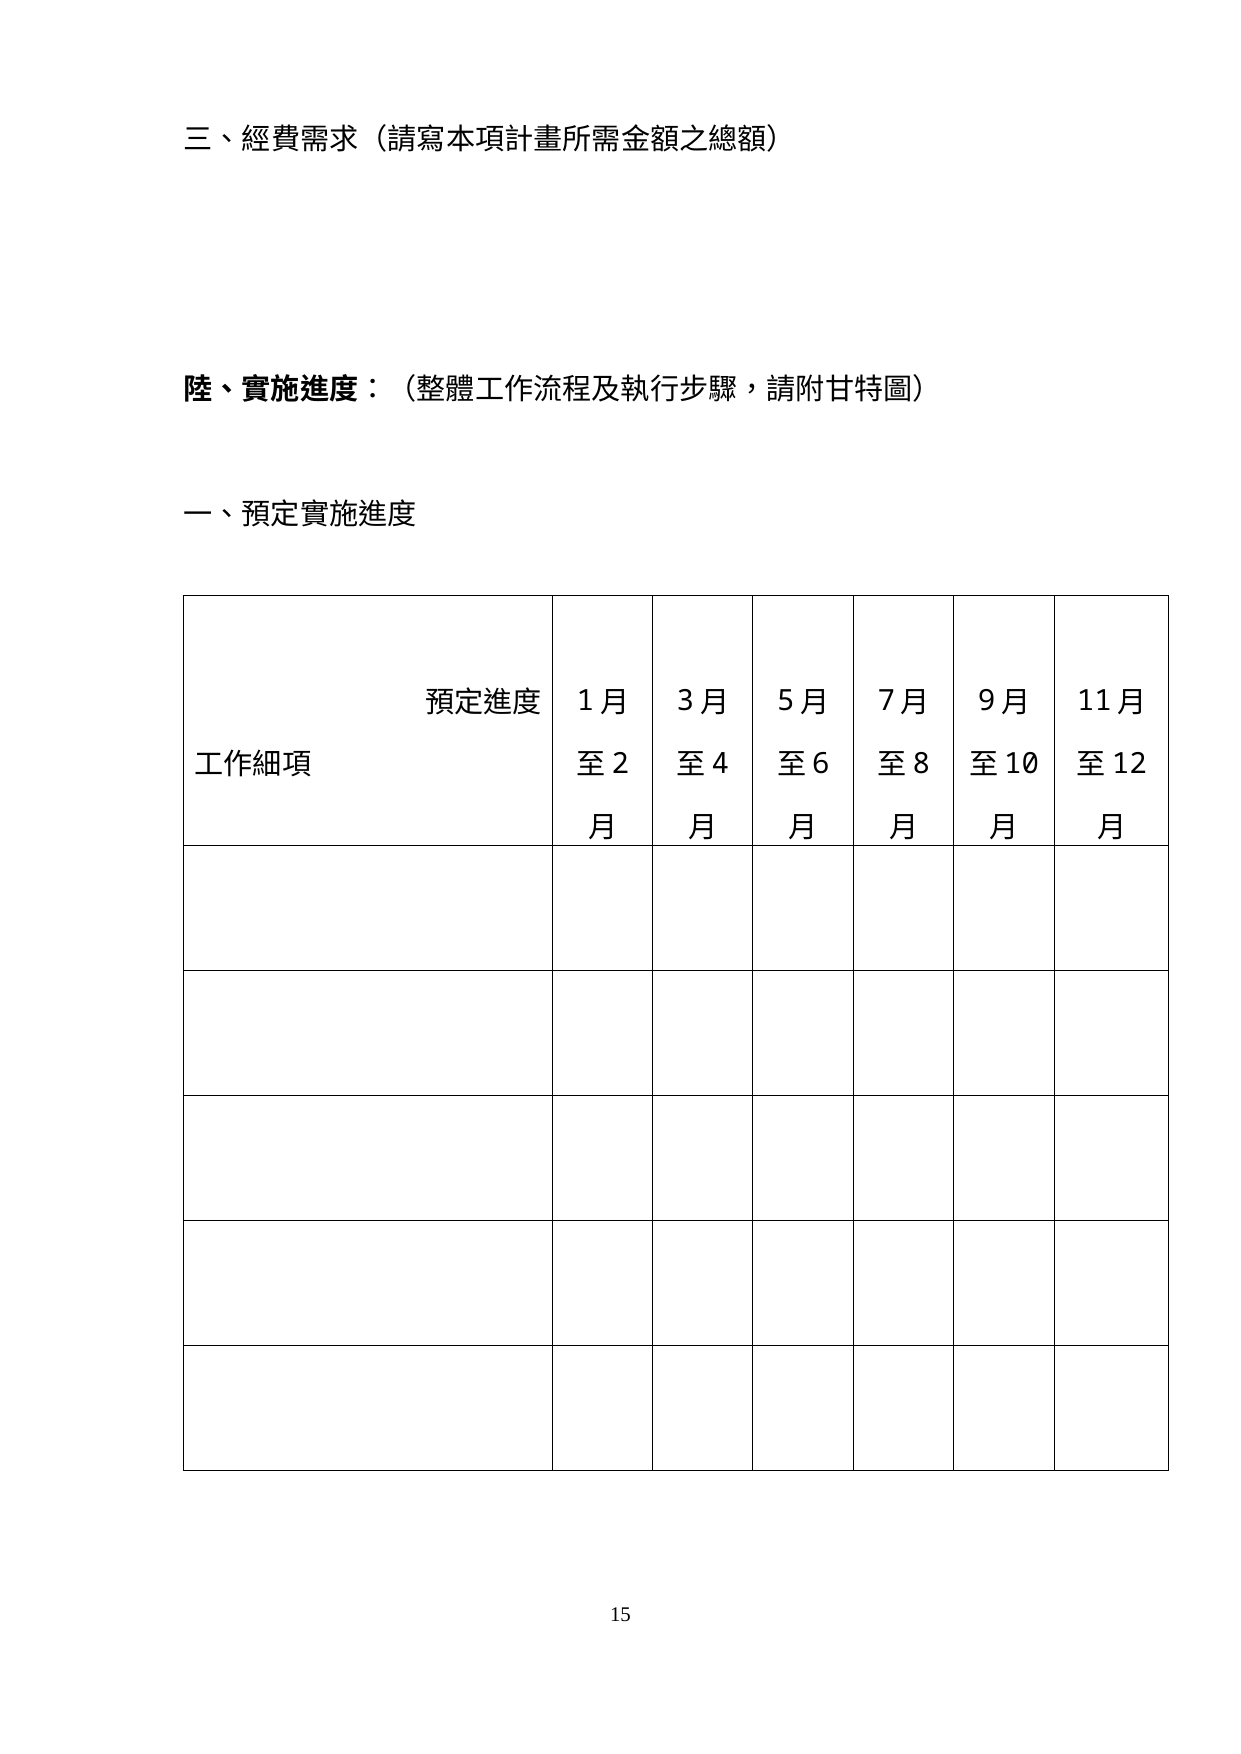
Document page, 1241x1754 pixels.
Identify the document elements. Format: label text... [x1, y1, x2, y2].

table_cell [854, 1346, 953, 1470]
table_cell [1055, 1096, 1168, 1220]
table_cell [653, 1096, 752, 1220]
table_cell [553, 971, 652, 1095]
table_cell [553, 1096, 652, 1220]
table_cell [854, 1096, 953, 1220]
table_cell [1055, 846, 1168, 970]
table_cell [954, 1096, 1054, 1220]
table_cell [954, 971, 1054, 1095]
table_cell [653, 846, 752, 970]
table_cell [753, 1221, 853, 1345]
text 三、經費需求（請寫本項計畫所需金額之總額） [183, 95, 1057, 158]
table_header 7月至8月 [854, 596, 953, 845]
table_cell [854, 846, 953, 970]
text 一、預定實施進度 [183, 470, 1057, 533]
table_cell [753, 846, 853, 970]
table_header 11月至12月 [1055, 596, 1168, 845]
text 陸、實施進度：（整體工作流程及執行步驟，請附甘特圖） [183, 345, 1057, 408]
table_cell [653, 971, 752, 1095]
table_cell [653, 1221, 752, 1345]
table_cell [753, 1346, 853, 1470]
table_cell [553, 1221, 652, 1345]
table_cell [184, 846, 552, 970]
table_header 1月至2月 [553, 596, 652, 845]
table_cell [954, 1346, 1054, 1470]
table_header 預定進度 工作細項 [184, 596, 552, 845]
table_cell [753, 971, 853, 1095]
table_cell [184, 1346, 552, 1470]
table_cell [854, 1221, 953, 1345]
table_header 9月至10月 [954, 596, 1054, 845]
table_cell [184, 1221, 552, 1345]
table_header 3月至4月 [653, 596, 752, 845]
table_cell [553, 846, 652, 970]
table_cell [1055, 1346, 1168, 1470]
table_cell [753, 1096, 853, 1220]
table_cell [553, 1346, 652, 1470]
table_cell [854, 971, 953, 1095]
table_cell [184, 1096, 552, 1220]
table_cell [1055, 971, 1168, 1095]
table_cell [653, 1346, 752, 1470]
table_cell [954, 846, 1054, 970]
table_cell [954, 1221, 1054, 1345]
table_cell [1055, 1221, 1168, 1345]
table_header 5月至6月 [753, 596, 853, 845]
table_cell [184, 971, 552, 1095]
